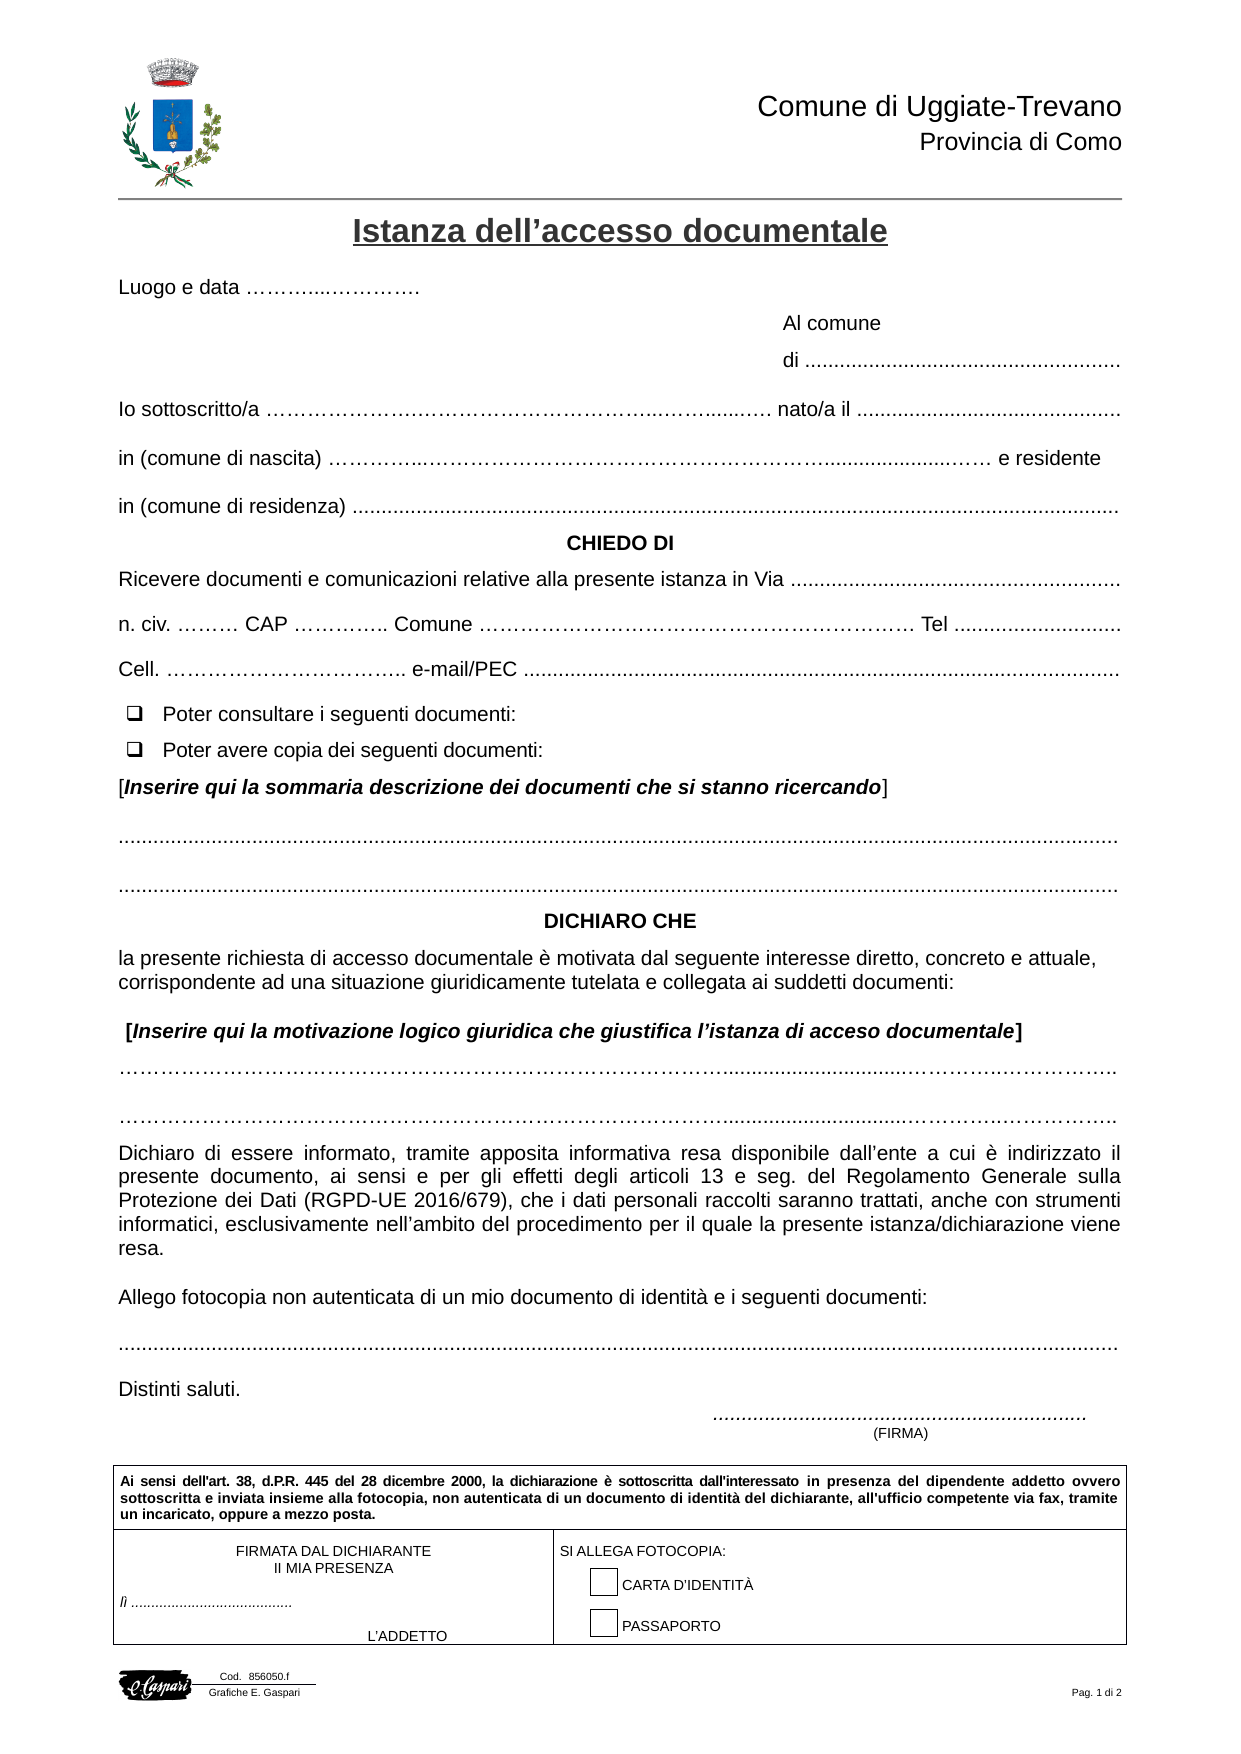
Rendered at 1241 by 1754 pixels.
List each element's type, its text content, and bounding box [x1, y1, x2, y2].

list Poter avere copia dei seguenti documenti: [125, 738, 1122, 762]
subtitle Istanza dell’accesso documentale [118, 211, 1122, 249]
text Dichiaro di essere informato, tramite apposita informativa resa disponibile dall’ente a cui è indirizzato il presente documento, ai sensi e per gli effetti degli articoli 13 e seg. del Regolamento Generale sulla Protezione dei Dati (RGPD-UE 2016/679), che i dati personali raccolti saranno trattati, anche con strumenti informatici, esclusivamente nell’ambito del procedimento per il quale la presente istanza/dichiarazione viene resa. [118, 1140, 1122, 1260]
text Luogo e data ………....…………. [118, 274, 1122, 298]
text DICHIARO CHE [118, 909, 1122, 933]
text in (comune di nascita) …………...…………………………………………………......................…… e residente [118, 445, 1122, 469]
text Comune di Uggiate-Trevano [224, 89, 1122, 122]
text Distinti saluti. [118, 1377, 1122, 1401]
text ……………………………………………………………………………................................…………..…………….. [118, 1055, 1122, 1079]
text [Inserire qui la sommaria descrizione dei documenti che si stanno ricercando] [118, 775, 1122, 799]
table_cell SI ALLEGA FOTOCOPIA: CARTA D’IDENTITÀ PASSAPORTO [554, 1530, 1126, 1644]
table_header Ai sensi dell'art. 38, d.P.R. 445 del 28 dicembre 2000, la dichiarazione è sottoscritta dall'interessato in presenza del dipendente addetto ovvero sottoscritta e inviata insieme alla fotocopia, non autenticata di un documento di identità del dichiarante, all'ufficio competente via fax, tramite un incaricato, oppure a mezzo posta. [114, 1466, 1126, 1529]
text (FIRMA) [679, 1425, 1122, 1442]
text ……………………………………………………………………………................................…………..…………….. [118, 1104, 1122, 1128]
text n. civ. ……… CAP ………….. Comune ……………………………………………………… Tel [118, 612, 1122, 636]
text CHIEDO DI [118, 531, 1122, 555]
picture [118, 1669, 192, 1701]
text [Inserire qui la motivazione logico giuridica che giustifica l’istanza di acceso documentale] [125, 1018, 1122, 1042]
text in (comune di residenza) [118, 494, 1122, 518]
text Io sottoscritto/a ………………….……………………………...…….......…. nato/a il [118, 396, 1122, 420]
picture [122, 58, 224, 189]
text Al comune [783, 311, 1122, 335]
list Poter consultare i seguenti documenti: [125, 702, 1122, 726]
text Cell. …………………………….. e-mail/PEC [118, 657, 1122, 681]
text la presente richiesta di accesso documentale è motivata dal seguente interesse diretto, concreto e attuale, corrispondente ad una situazione giuridicamente tutelata e collegata ai suddetti documenti: [118, 946, 1122, 993]
text ................................................................. [679, 1401, 1122, 1425]
text Provincia di Como [224, 127, 1122, 156]
text Ricevere documenti e comunicazioni relative alla presente istanza in Via [118, 567, 1122, 591]
text Allego fotocopia non autenticata di un mio documento di identità e i seguenti documenti: [118, 1285, 1122, 1309]
table_cell FIRMATA DAL DICHIARANTE II MIA PRESENZA lì ........................................ L’ADDETTO [114, 1530, 553, 1644]
text di [783, 347, 1122, 371]
